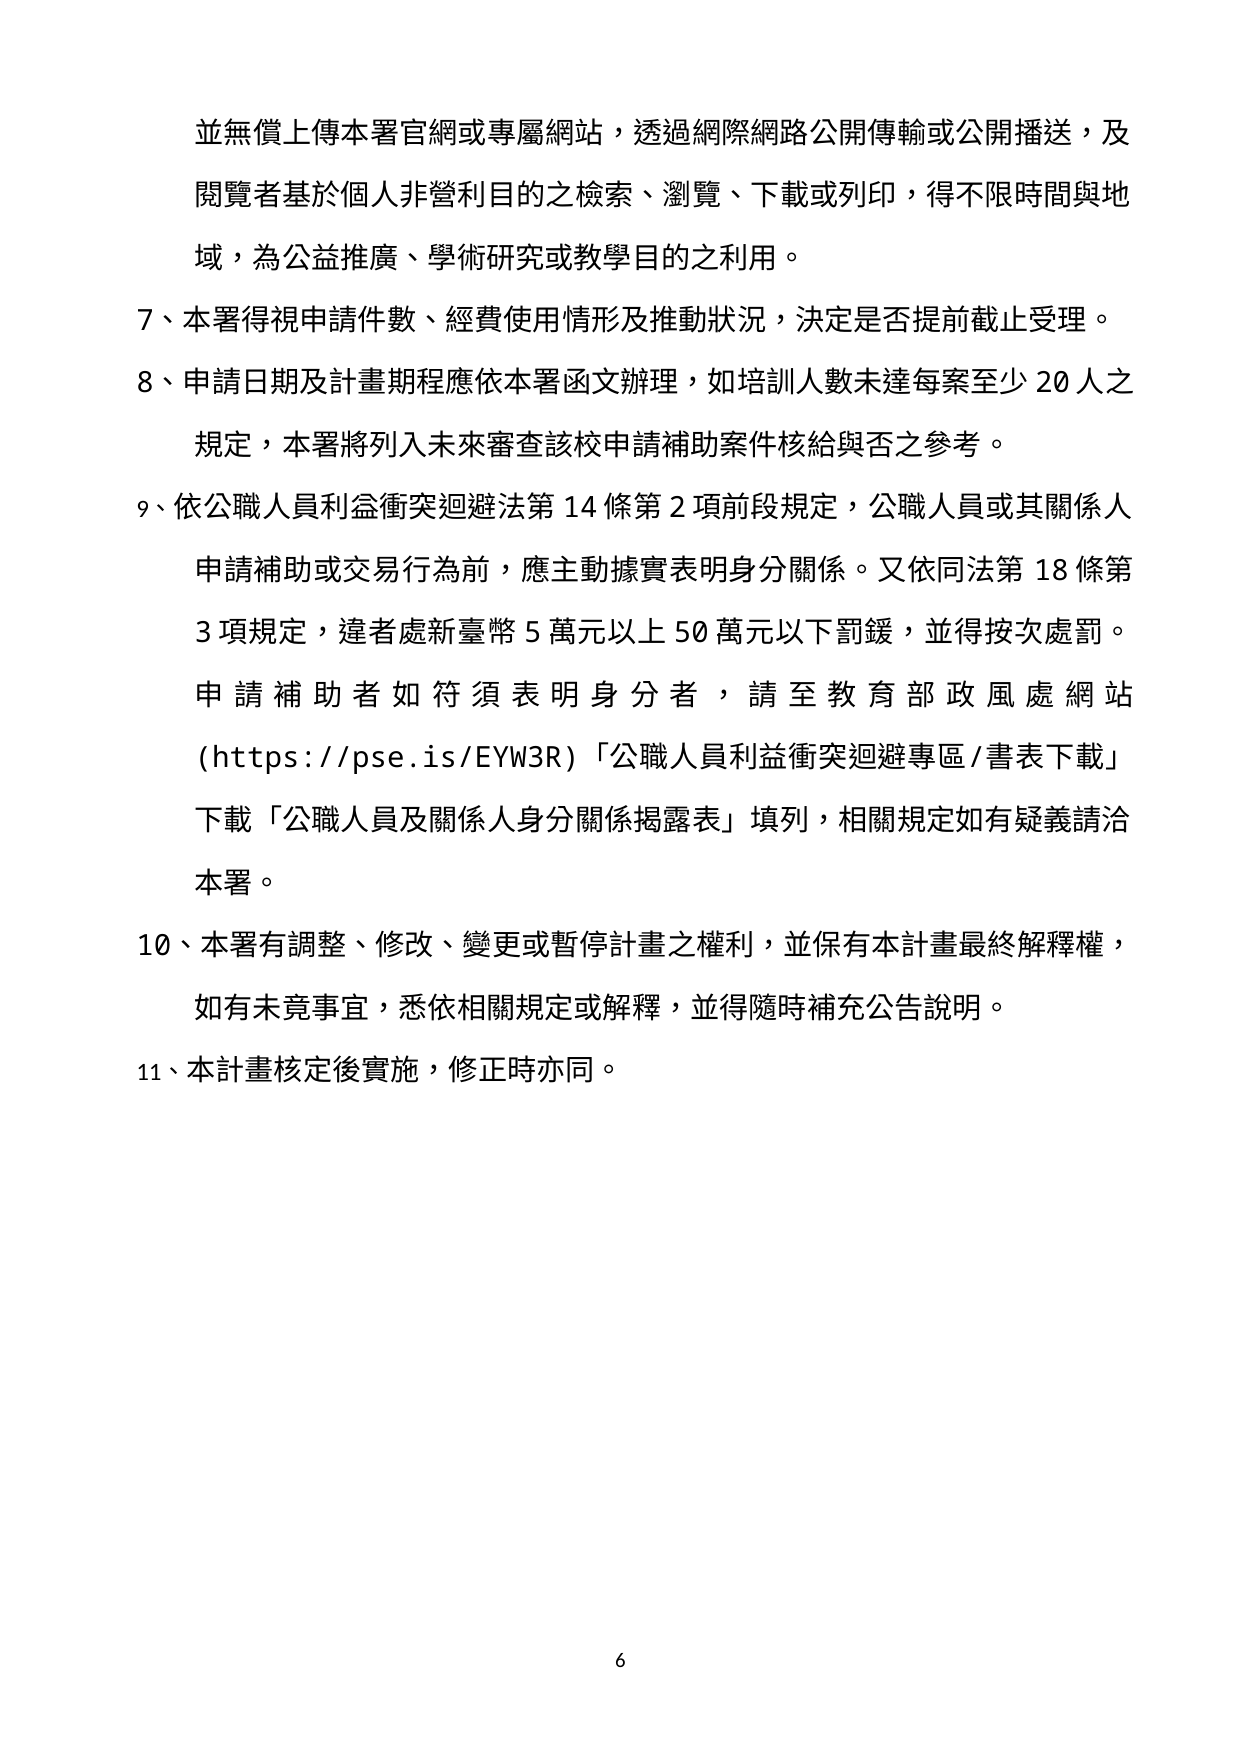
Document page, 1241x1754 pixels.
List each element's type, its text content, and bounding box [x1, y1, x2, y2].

list 本署有調整、修改、變更或暫停計畫之權利，並保有本計畫最終解釋權，如有未竟事宜，悉依相關規定或解釋，並得隨時補充公告說明。 [136, 901, 1134, 1026]
list 本計畫核定後實施，修正時亦同。 [136, 1026, 1134, 1089]
list 本署得視申請件數、經費使用情形及推動狀況，決定是否提前截止受理。 [136, 276, 1134, 339]
list 本署基於非營利之推廣，享有使用權，及編輯、引用、重製、公開展示等；並無償上傳本署官網或專屬網站，透過網際網路公開傳輸或公開播送，及閱覽者基於個人非營利目的之檢索、瀏覽、下載或列印，得不限時間與地域，為公益推廣、學術研究或教學目的之利用。 [136, 89, 1134, 276]
list 申請日期及計畫期程應依本署函文辦理，如培訓人數未達每案至少20人之規定，本署將列入未來審查該校申請補助案件核給與否之參考。 [136, 339, 1134, 464]
list 依公職人員利益衝突迴避法第14條第2項前段規定，公職人員或其關係人申請補助或交易行為前，應主動據實表明身分關係。又依同法第18條第3項規定，違者處新臺幣5萬元以上50萬元以下罰鍰，並得按次處罰。申請補助者如符須表明身分者，請至教育部政風處網站 (https://pse.is/EYW3R)「公職人員利益衝突迴避專區/書表下載」下載「公職人員及關係人身分關係揭露表」填列，相關規定如有疑義請洽本署。 [136, 464, 1134, 901]
